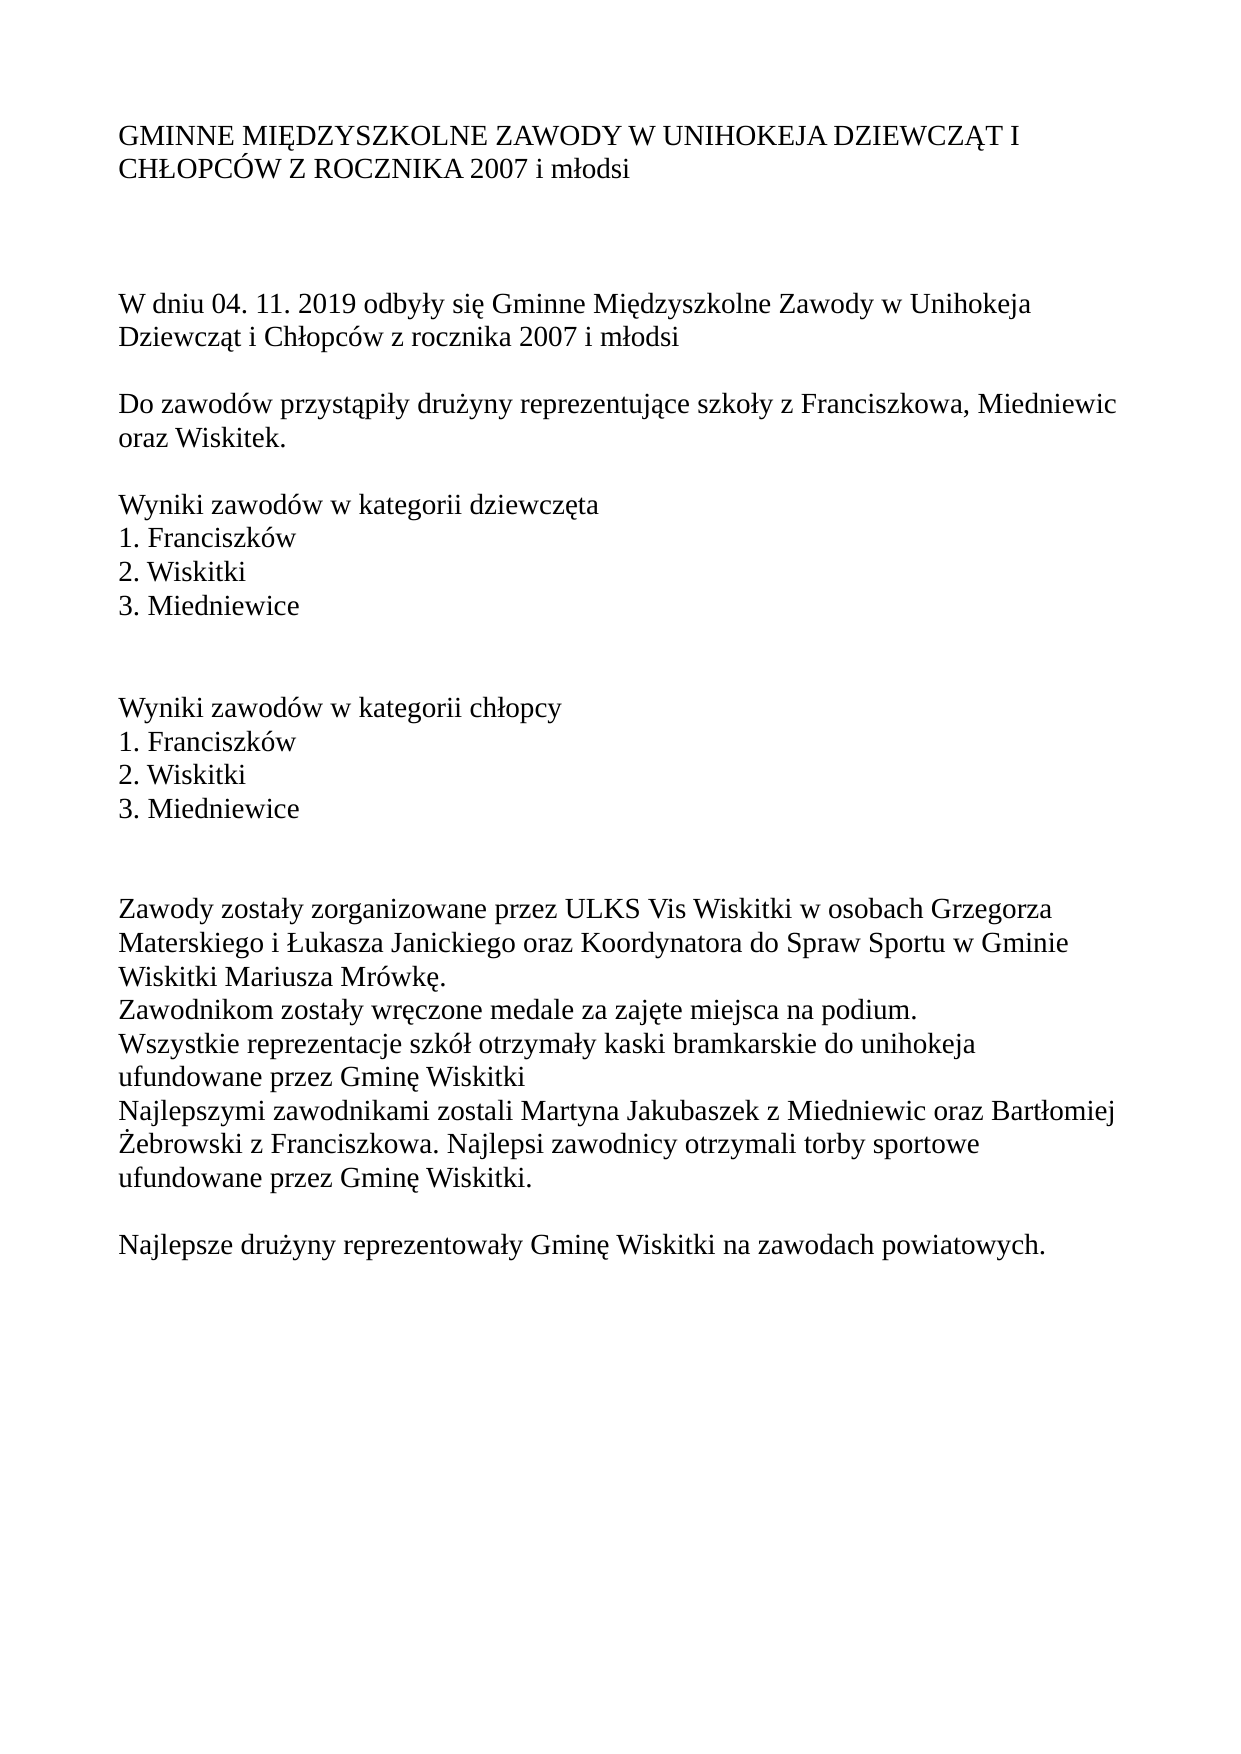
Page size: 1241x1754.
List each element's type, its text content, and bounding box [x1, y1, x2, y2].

text Najlepsze drużyny reprezentowały Gminę Wiskitki na zawodach powiatowych. [118, 1227, 1122, 1294]
text Wyniki zawodów w kategorii chłopcy [118, 690, 1122, 724]
text Wszystkie reprezentacje szkół otrzymały kaski bramkarskie do unihokeja ufundowane przez Gminę Wiskitki Najlepszymi zawodnikami zostali Martyna Jakubaszek z Miedniewic oraz Bartłomiej Żebrowski z Franciszkowa. Najlepsi zawodnicy otrzymali torby sportowe ufundowane przez Gminę Wiskitki. [118, 1026, 1122, 1227]
text Do zawodów przystąpiły drużyny reprezentujące szkoły z Franciszkowa, Miedniewic oraz Wiskitek. [118, 353, 1122, 487]
text Wyniki zawodów w kategorii dziewczęta 1. Franciszków 2. Wiskitki 3. Miedniewice [118, 487, 1122, 655]
text GMINNE MIĘDZYSZKOLNE ZAWODY W UNIHOKEJA DZIEWCZĄT I CHŁOPCÓW Z ROCZNIKA 2007 i młodsi W dniu 04. 11. 2019 odbyły się Gminne Międzyszkolne Zawody w Unihokeja Dziewcząt i Chłopców z rocznika 2007 i młodsi [118, 118, 1122, 353]
text 1. Franciszków 2. Wiskitki 3. Miedniewice Zawody zostały zorganizowane przez ULKS Vis Wiskitki w osobach Grzegorza Materskiego i Łukasza Janickiego oraz Koordynatora do Spraw Sportu w Gminie Wiskitki Mariusza Mrówkę. Zawodnikom zostały wręczone medale za zajęte miejsca na podium. [118, 724, 1122, 1026]
